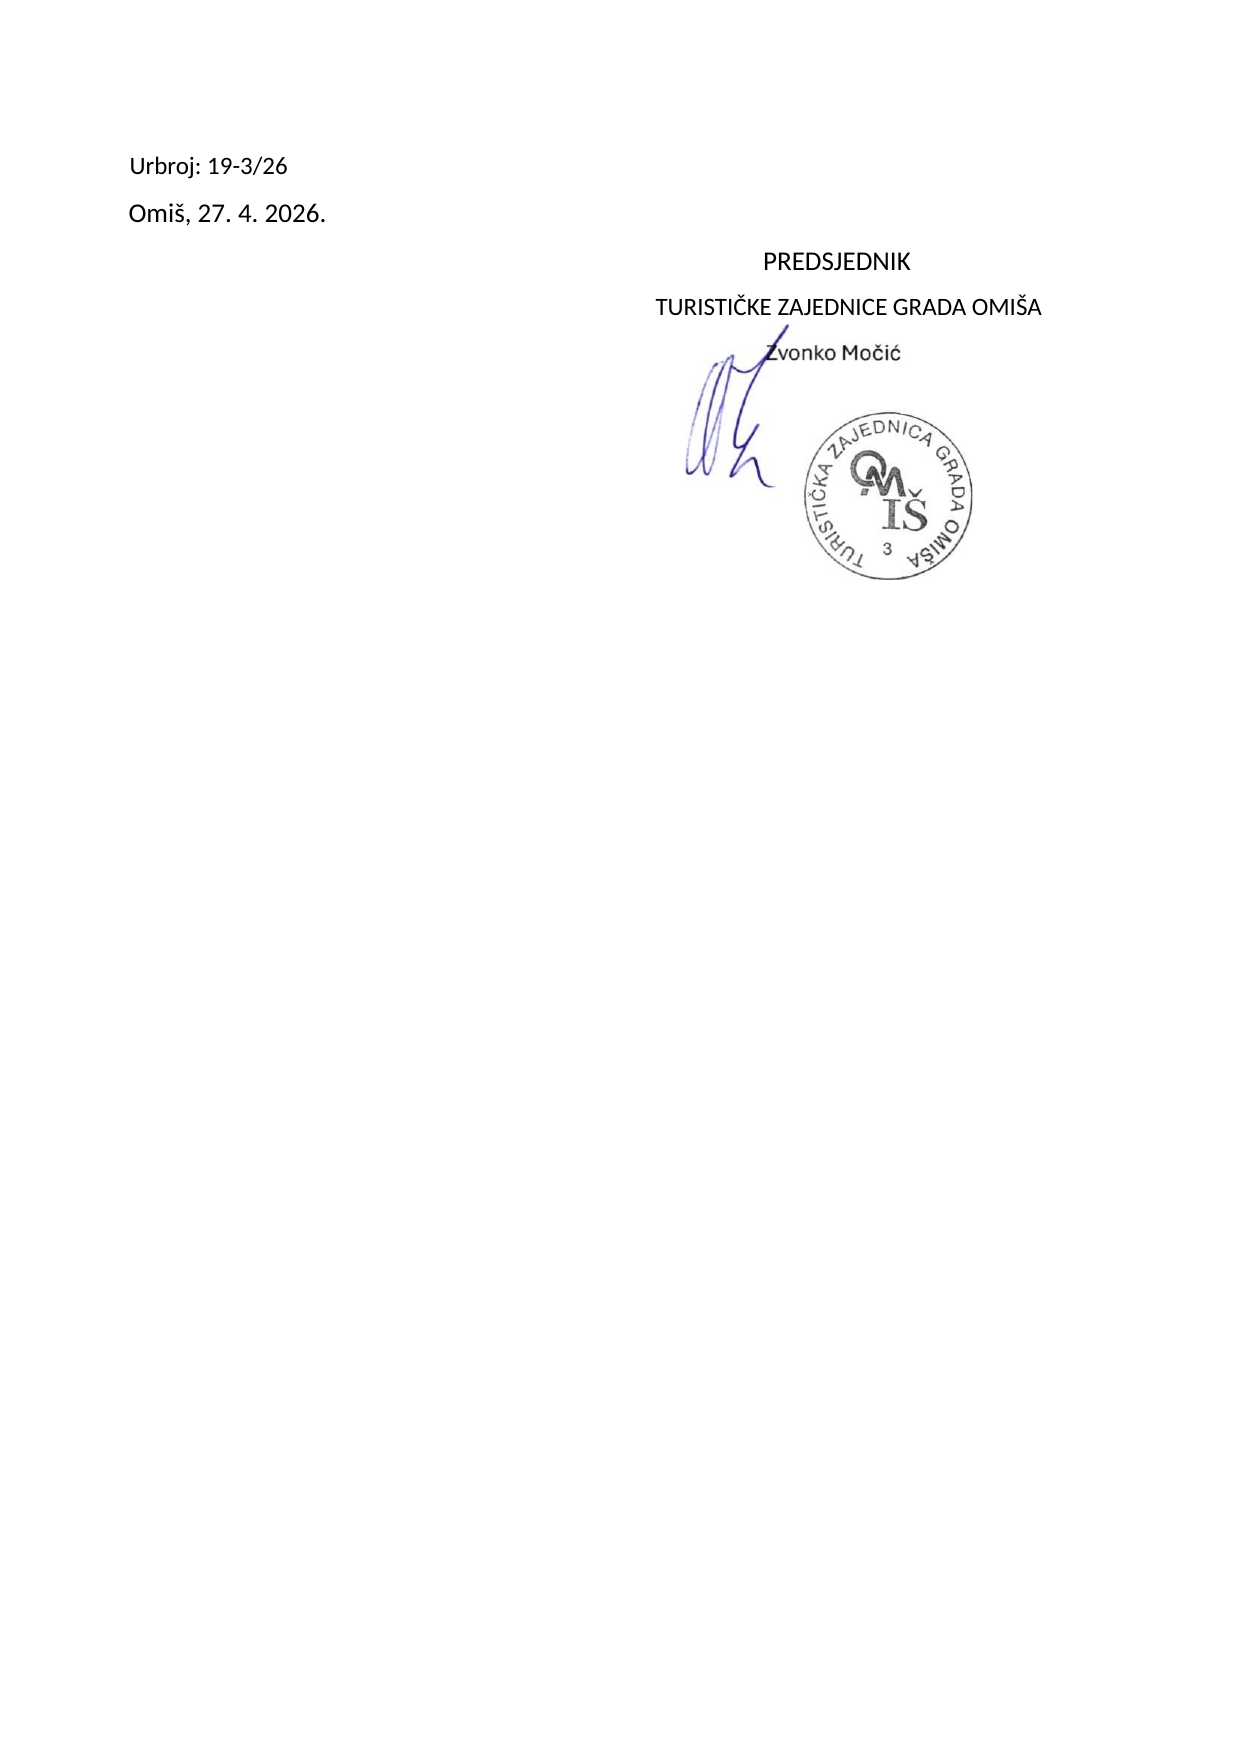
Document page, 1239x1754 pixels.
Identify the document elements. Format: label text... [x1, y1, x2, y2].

text Urbroj: 19-3/26 [129, 150, 1099, 181]
text PREDSJEDNIK [763, 244, 1099, 277]
subtitle TURISTIČKE ZAJEDNICE GRADA OMIŠA [130, 292, 1042, 322]
text Omiš, 27. 4. 2026. [128, 197, 1099, 229]
